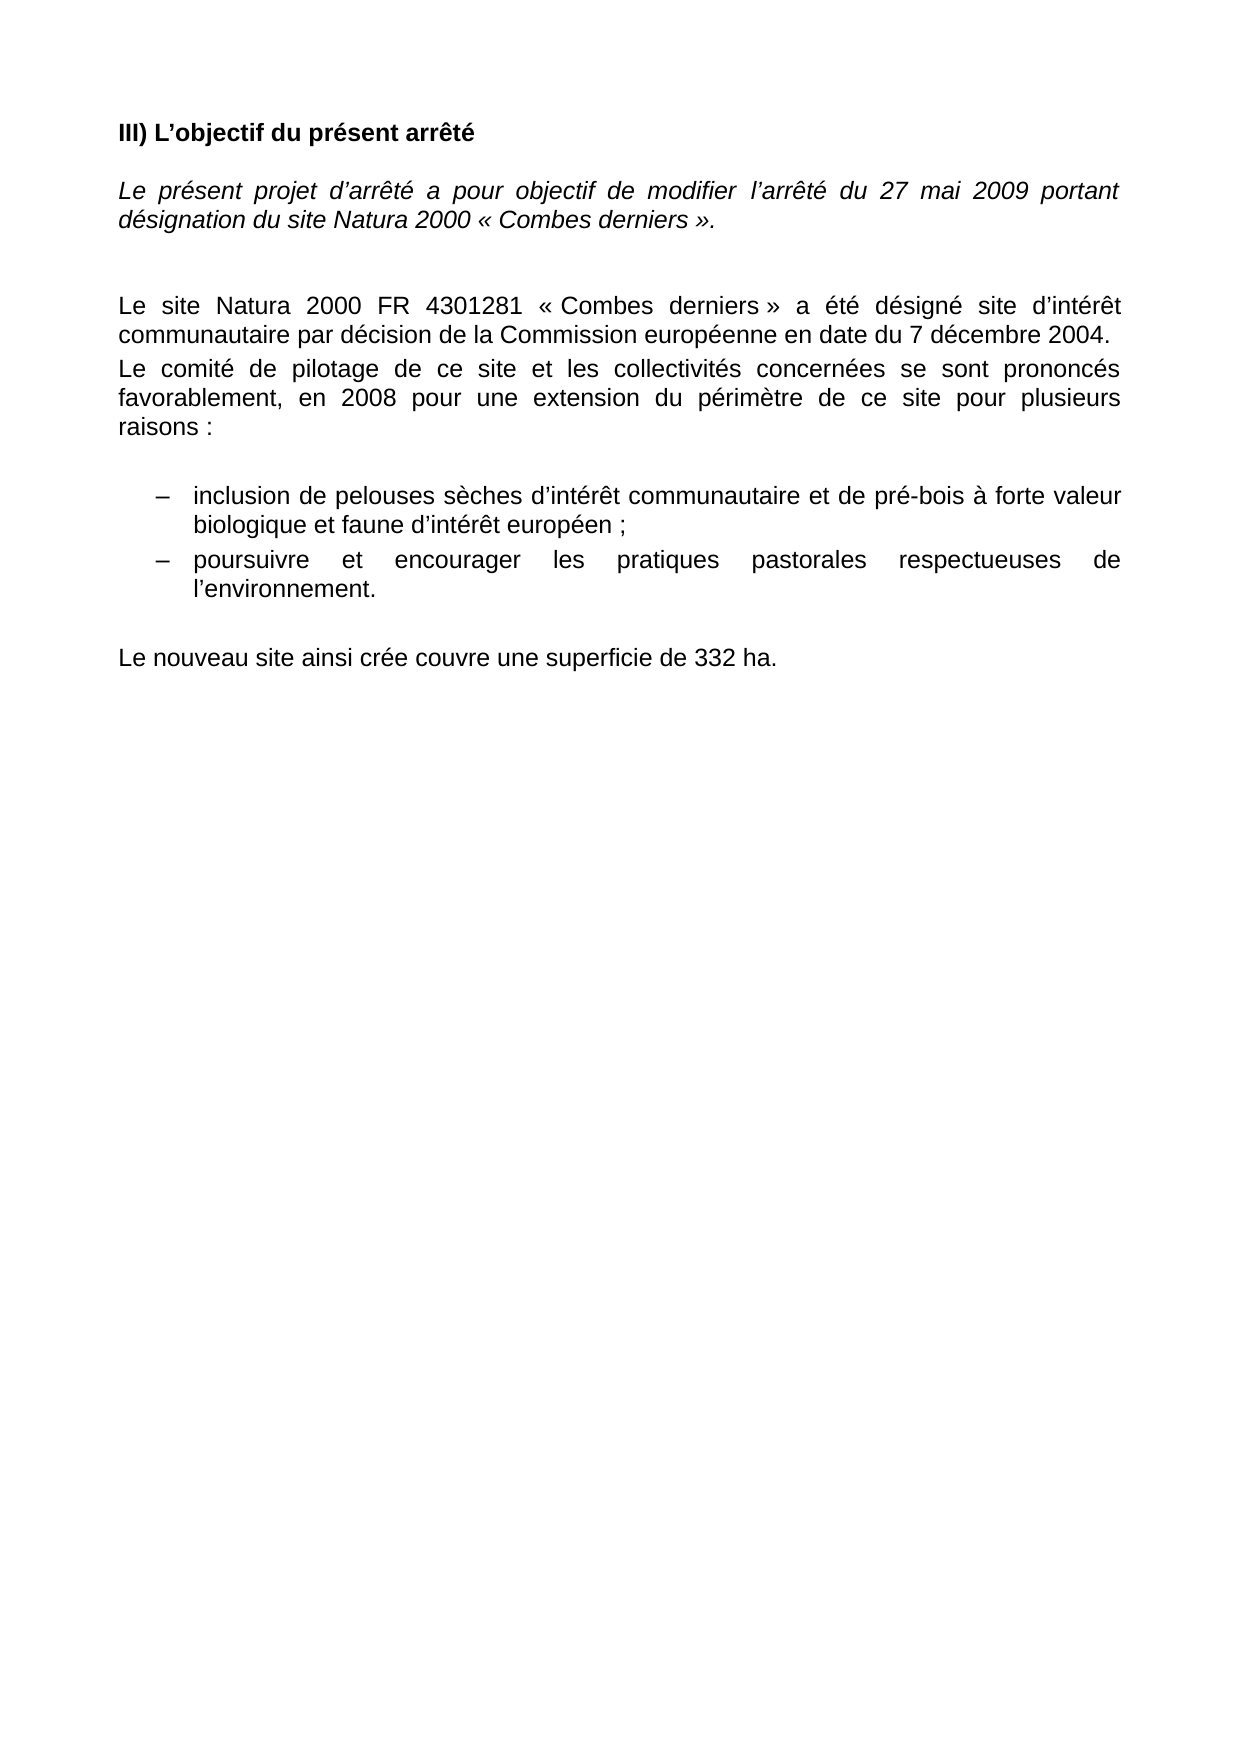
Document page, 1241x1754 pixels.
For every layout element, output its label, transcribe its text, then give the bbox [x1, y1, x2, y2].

text Le comité de pilotage de ce site et les collectivités concernées se sont prononcés favorablement, en 2008 pour une extension du périmètre de ce site pour plusieurs raisons : [118, 354, 1122, 441]
text Le site Natura 2000 FR 4301281 « Combes derniers » a été désigné site d’intérêt communautaire par décision de la Commission européenne en date du 7 décembre 2004. [118, 291, 1122, 348]
text Le nouveau site ainsi crée couvre une superficie de 332 ha. [118, 643, 1122, 672]
list inclusion de pelouses sèches d’intérêt communautaire et de pré-bois à forte valeur biologique et faune d’intérêt européen ; [156, 481, 1122, 539]
text Le présent projet d’arrêté a pour objectif de modifier l’arrêté du 27 mai 2009 portant désignation du site Natura 2000 « Combes derniers ». [118, 176, 1122, 233]
list poursuivre et encourager les pratiques pastorales respectueuses de l’environnement. [156, 545, 1122, 602]
text III) L’objectif du présent arrêté [118, 118, 1122, 147]
